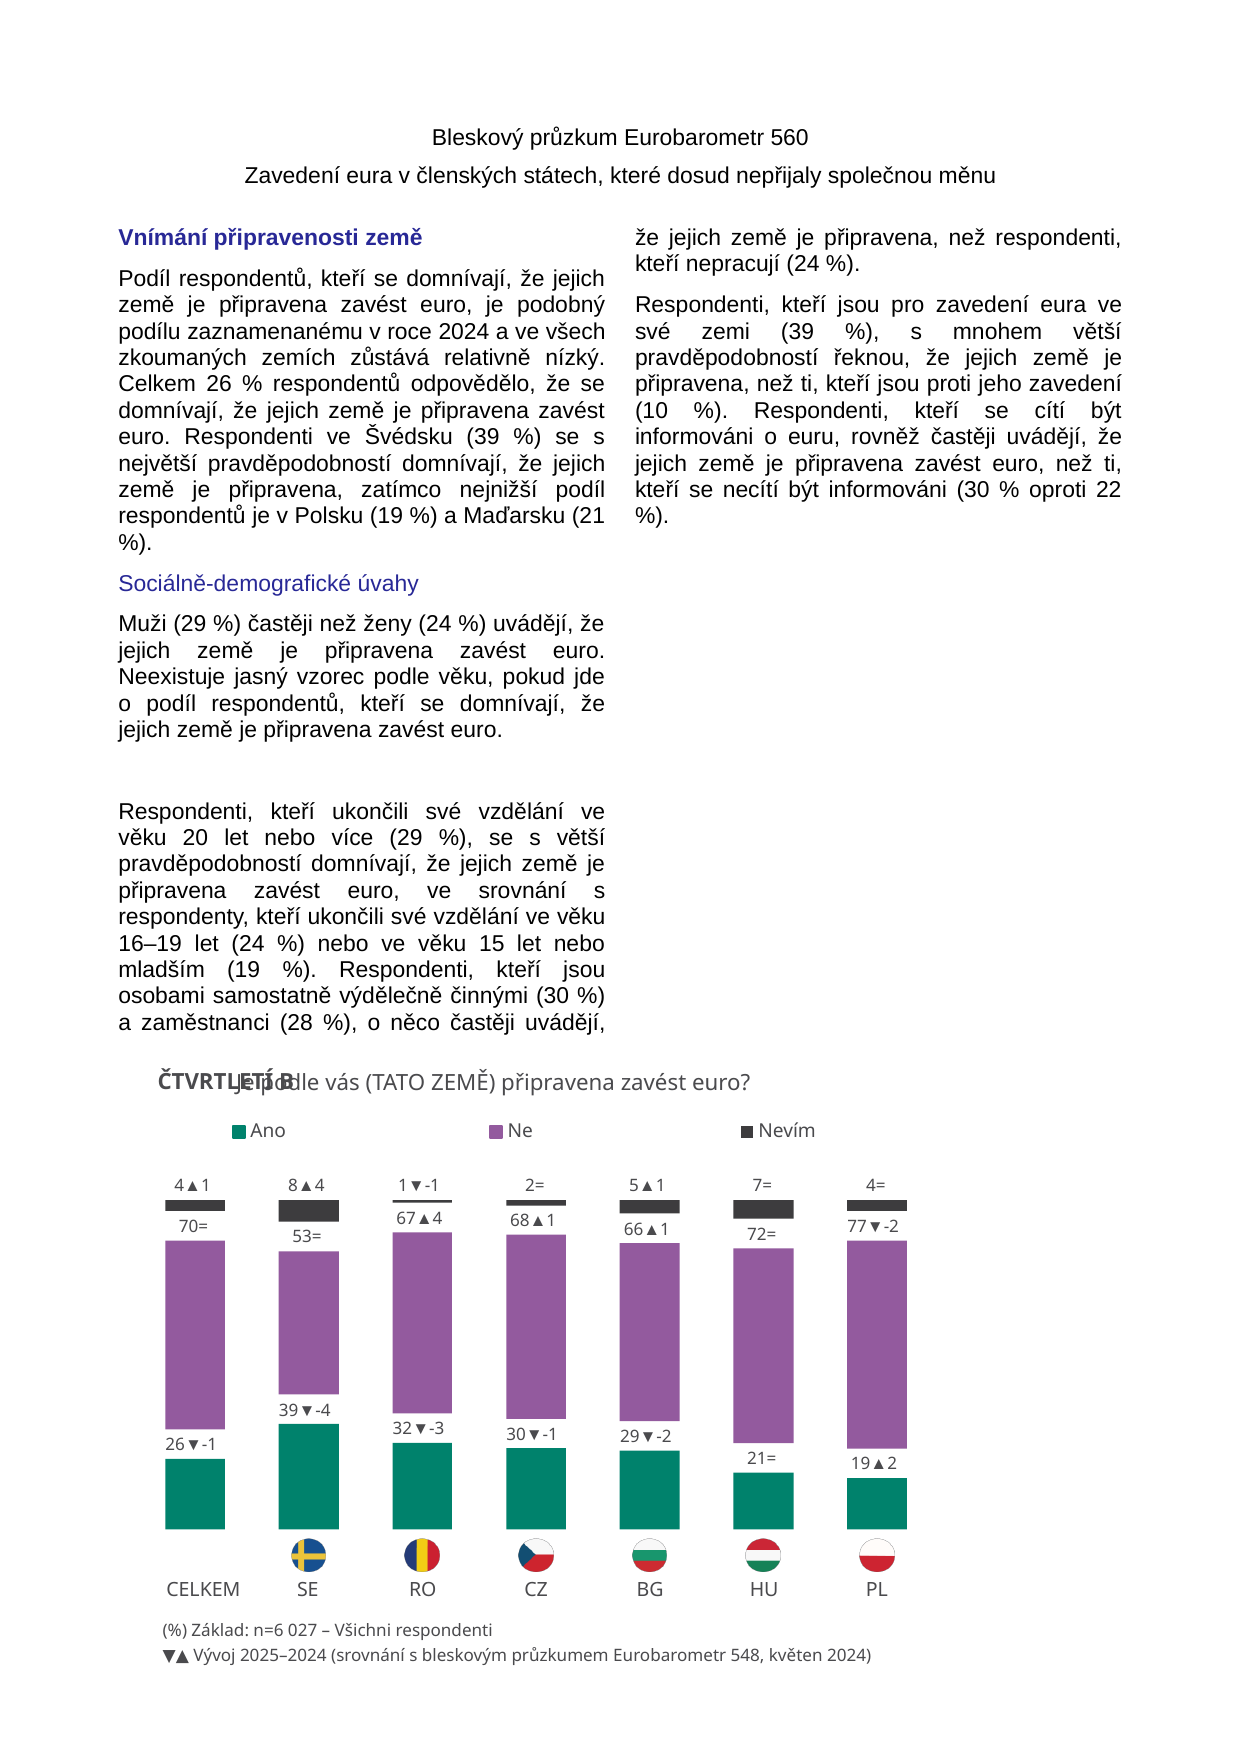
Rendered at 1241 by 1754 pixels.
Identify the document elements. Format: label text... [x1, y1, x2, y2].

text Respondenti, kteří ukončili své vzdělání ve věku 20 let nebo více (29 %), se s větší pravděpodobností domnívají, že jejich země je připravena zavést euro, ve srovnání s respondenty, kteří ukončili své vzdělání ve věku 16–19 let (24 %) nebo ve věku 15 let nebo mladším (19 %). Respondenti, kteří jsou osobami samostatně výdělečně činnými (30 %) a zaměstnanci (28 %), o něco častěji uvádějí, [118, 798, 605, 1035]
picture [404, 1538, 440, 1572]
picture [518, 1538, 554, 1572]
picture [291, 1538, 326, 1572]
text Vnímání připravenosti země [118, 224, 605, 250]
text Podíl respondentů, kteří se domnívají, že jejich země je připravena zavést euro, je podobný podílu zaznamenanému v roce 2024 a ve všech zkoumaných zemích zůstává relativně nízký. Celkem 26 % respondentů odpovědělo, že se domnívají, že jejich země je připravena zavést euro. Respondenti ve Švédsku (39 %) se s největší pravděpodobností domnívají, že jejich země je připravena, zatímco nejnižší podíl respondentů je v Polsku (19 %) a Maďarsku (21 %). [118, 265, 605, 555]
picture [859, 1538, 895, 1572]
picture [745, 1538, 781, 1572]
picture [632, 1538, 667, 1572]
text Sociálně-demografické úvahy [118, 569, 605, 596]
text Respondenti, kteří jsou pro zavedení eura ve své zemi (39 %), s mnohem větší pravděpodobností řeknou, že jejich země je připravena, než ti, kteří jsou proti jeho zavedení (10 %). Respondenti, kteří se cítí být informováni o euru, rovněž častěji uvádějí, že jejich země je připravena zavést euro, než ti, kteří se necítí být informováni (30 % oproti 22 %). [635, 291, 1122, 528]
text Muži (29 %) častěji než ženy (24 %) uvádějí, že jejich země je připravena zavést euro. Neexistuje jasný vzorec podle věku, pokud jde o podíl respondentů, kteří se domnívají, že jejich země je připravena zavést euro. [118, 610, 605, 742]
text že jejich země je připravena, než respondenti, kteří nepracují (24 %). [635, 224, 1122, 277]
